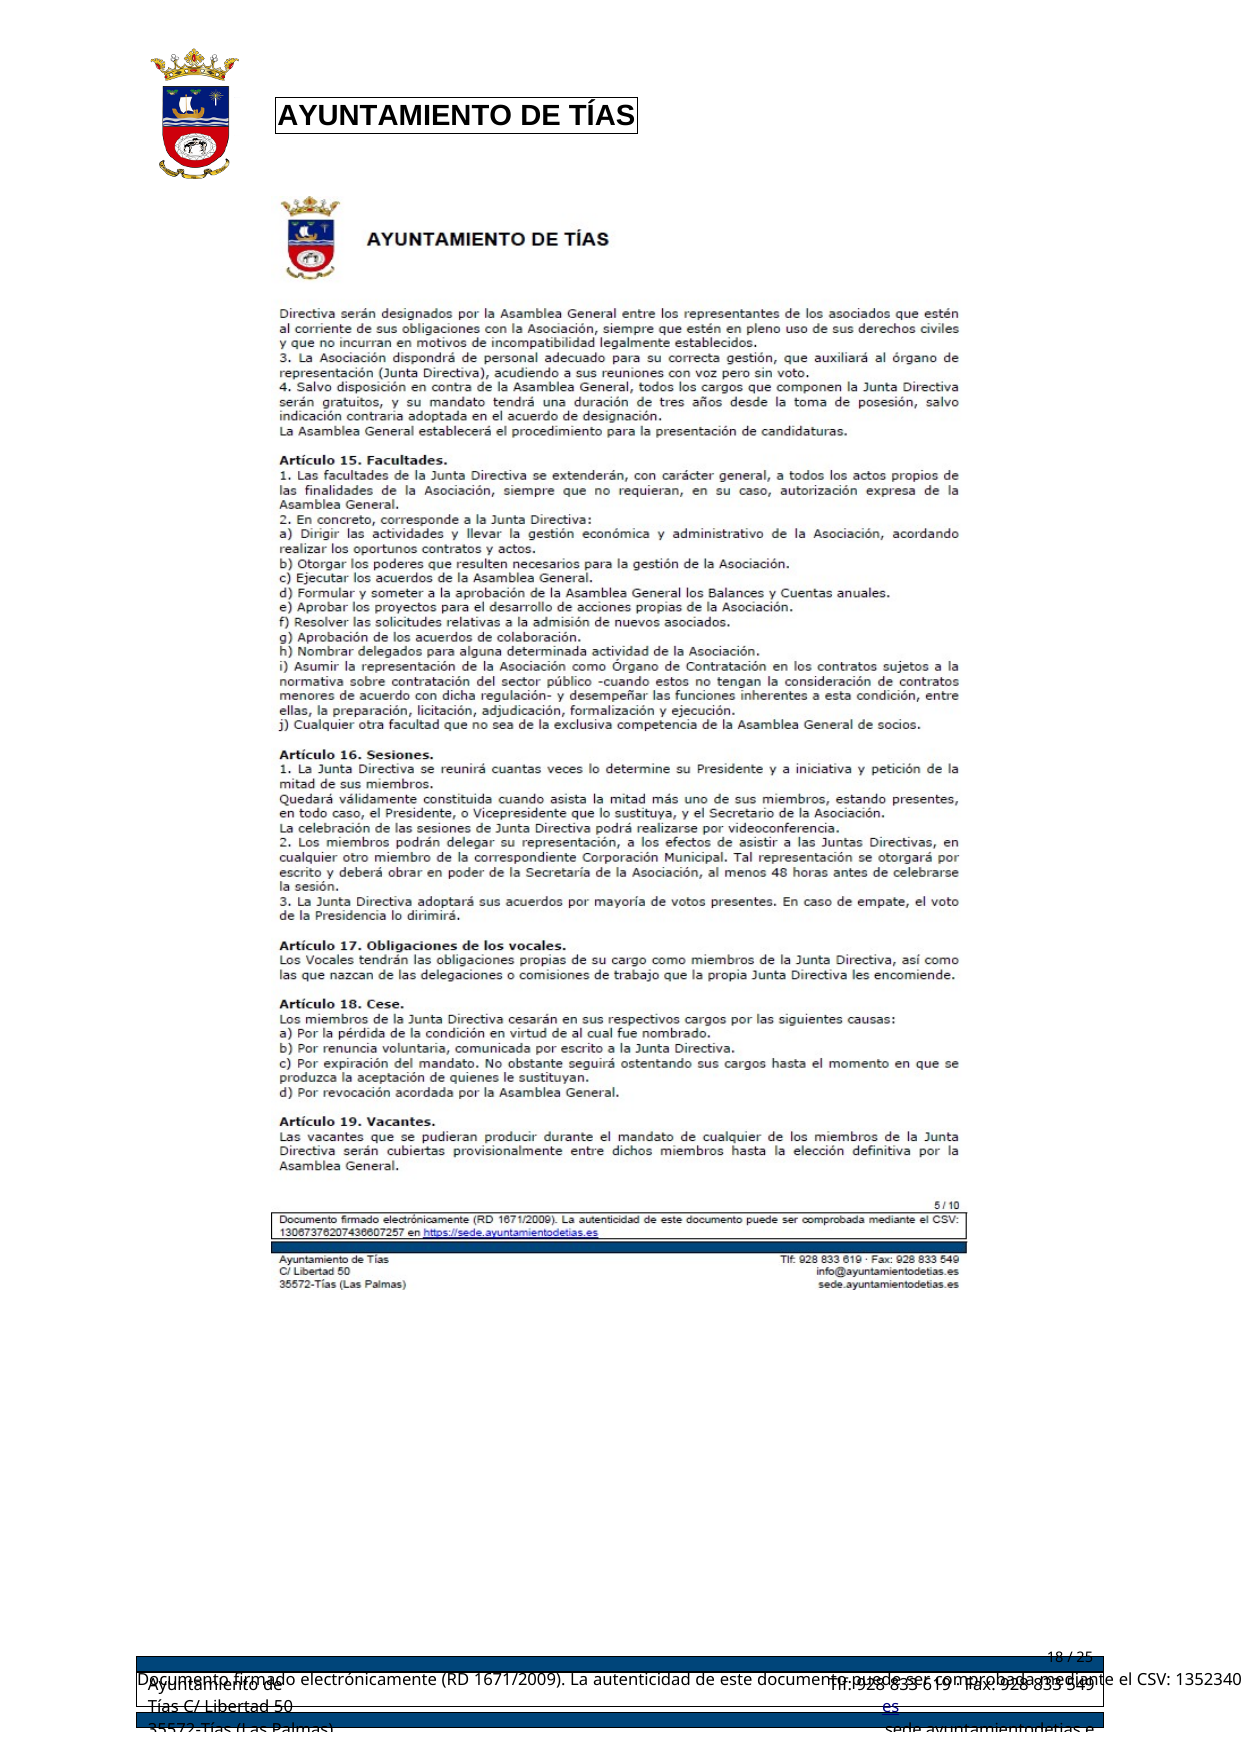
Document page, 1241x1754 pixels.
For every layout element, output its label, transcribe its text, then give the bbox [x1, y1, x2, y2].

picture [150, 48, 241, 179]
text 18 / 25 [135, 1647, 1093, 1667]
picture [271, 196, 968, 1290]
